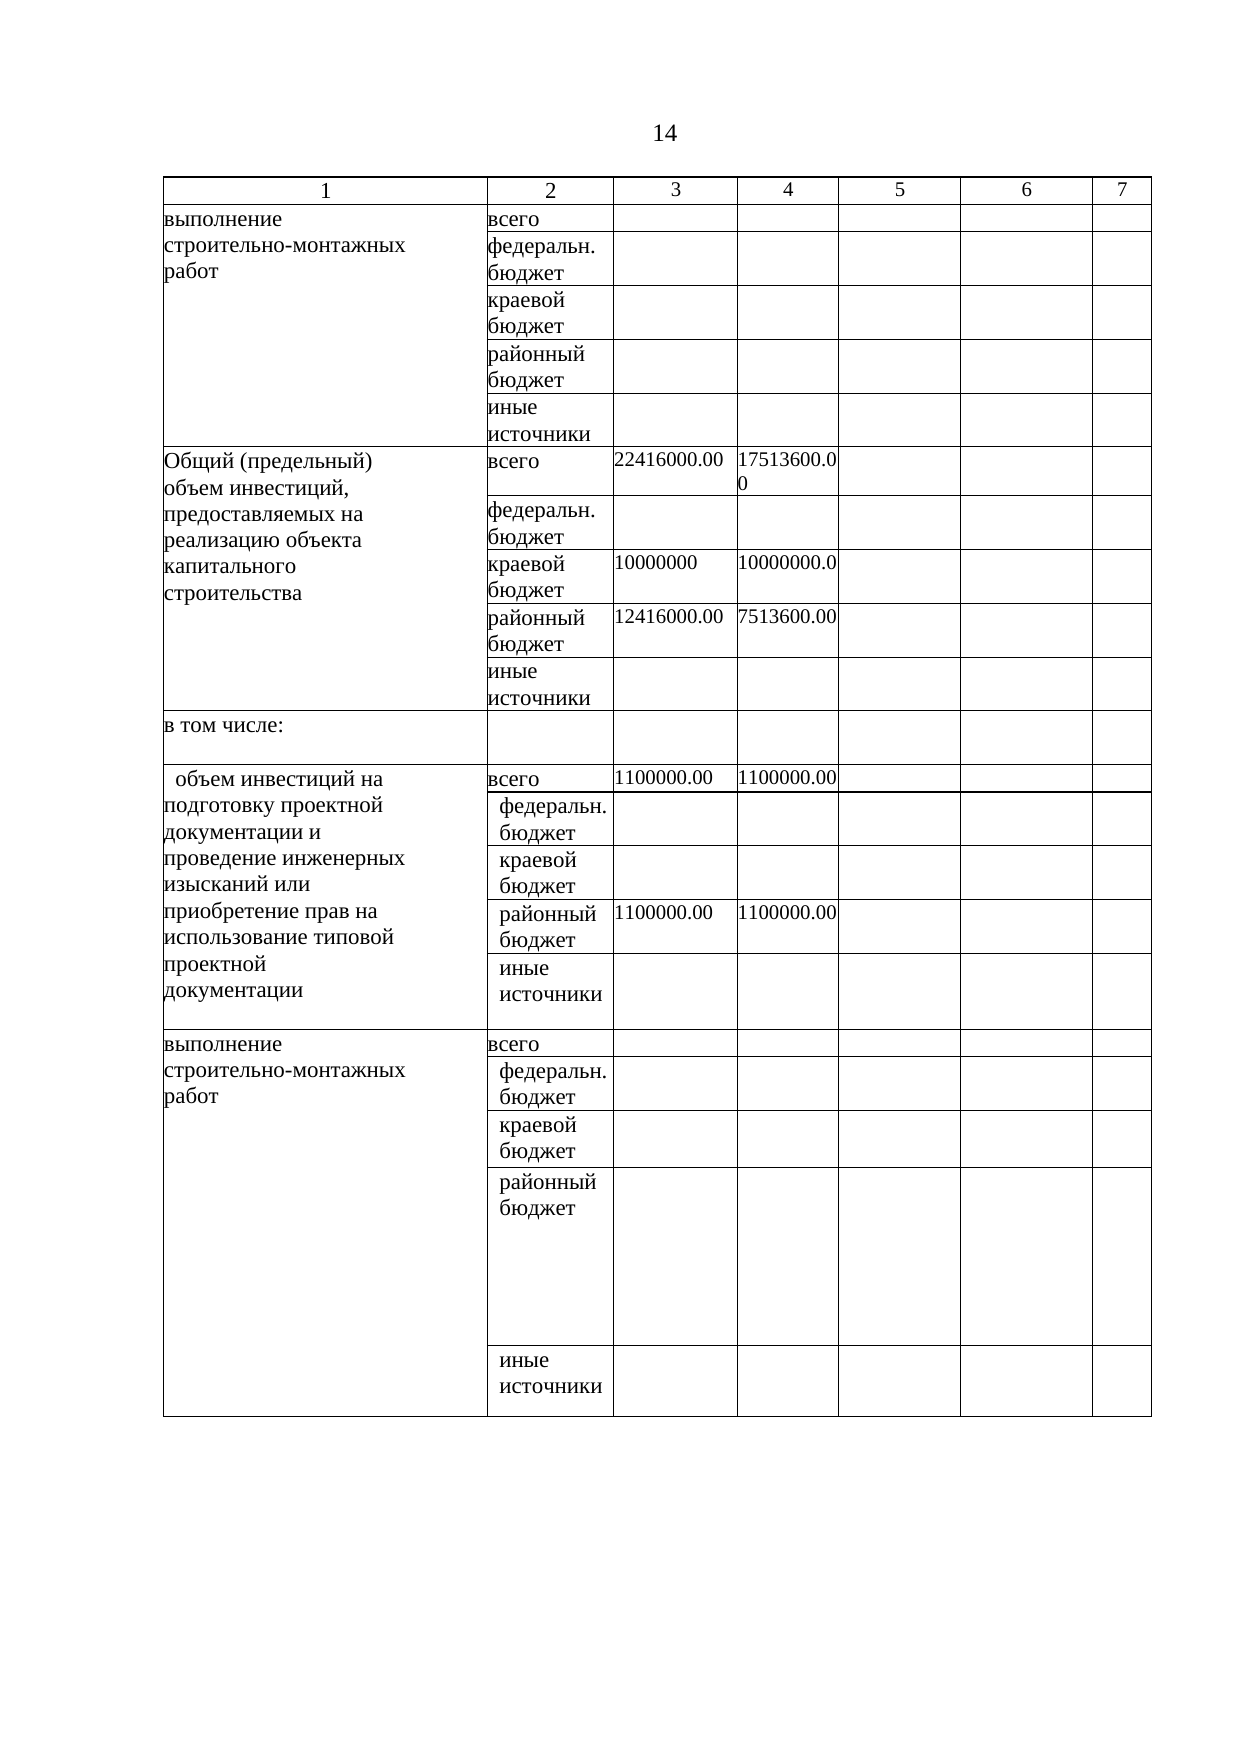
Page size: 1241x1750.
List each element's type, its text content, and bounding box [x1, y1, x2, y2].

table_cell [839, 1057, 960, 1110]
table_cell объем инвестиций на подготовку проектной документации и проведение инженерных изысканий или приобретение прав на использование типовой проектной документации [164, 765, 487, 1029]
table_cell [961, 604, 1092, 657]
table_cell [738, 340, 838, 392]
table_cell [738, 846, 838, 899]
table_cell [961, 286, 1092, 339]
table_cell [839, 286, 960, 339]
table_cell [1093, 954, 1151, 1029]
table_cell районный бюджет [488, 900, 613, 953]
table_cell [614, 954, 737, 1029]
table_cell краевой бюджет [488, 550, 613, 603]
table_cell [839, 205, 960, 231]
table_cell 1100000,00 [614, 765, 737, 791]
table_cell [1093, 447, 1151, 495]
table_cell [961, 793, 1092, 845]
table_cell 1100000,00 [738, 900, 838, 953]
table_cell [738, 1168, 838, 1345]
table_cell [961, 1057, 1092, 1110]
table_cell [961, 1168, 1092, 1345]
table_cell краевой бюджет [488, 1111, 613, 1167]
table_cell [961, 846, 1092, 899]
table_cell [961, 954, 1092, 1029]
table_cell [1093, 340, 1151, 392]
table_cell [614, 496, 737, 549]
table_cell [1093, 846, 1151, 899]
table_cell [1093, 793, 1151, 845]
table_cell [839, 711, 960, 764]
table_cell [839, 765, 960, 791]
table_cell [1093, 286, 1151, 339]
table_cell [614, 1168, 737, 1345]
table_cell [738, 1346, 838, 1416]
table_cell 6 [961, 178, 1092, 204]
table_cell [839, 954, 960, 1029]
table_cell [839, 340, 960, 392]
table_cell районный бюджет [488, 340, 613, 392]
table_cell [738, 394, 838, 446]
table_cell [961, 658, 1092, 710]
table_cell [961, 900, 1092, 953]
table_cell [1093, 765, 1151, 791]
table_cell [1093, 394, 1151, 446]
table_cell [1093, 1346, 1151, 1416]
table_cell [614, 340, 737, 392]
table_cell [614, 658, 737, 710]
table_cell [738, 496, 838, 549]
table_cell [961, 711, 1092, 764]
table_cell [1093, 1111, 1151, 1167]
table_cell [839, 1168, 960, 1345]
table_cell [961, 1346, 1092, 1416]
table_cell [1093, 604, 1151, 657]
table_cell [961, 496, 1092, 549]
table_cell краевой бюджет [488, 846, 613, 899]
table_cell [839, 496, 960, 549]
table_cell районный бюджет [488, 1168, 613, 1345]
table_cell [839, 1111, 960, 1167]
table_cell 5 [839, 178, 960, 204]
table_cell [1093, 658, 1151, 710]
table_cell [961, 394, 1092, 446]
table_cell [738, 1111, 838, 1167]
table_cell [839, 604, 960, 657]
table_cell [614, 394, 737, 446]
table_cell 22416000,00 [614, 447, 737, 495]
table_cell 12416000,00 [614, 604, 737, 657]
table_cell [614, 846, 737, 899]
table_cell [961, 205, 1092, 231]
table_cell 7 [1093, 178, 1151, 204]
table_cell федеральн. бюджет [488, 496, 613, 549]
table_cell федеральн. бюджет [488, 793, 613, 845]
table_cell [961, 232, 1092, 285]
table_cell [839, 394, 960, 446]
table_cell иные источники [488, 1346, 613, 1416]
table_cell районный бюджет [488, 604, 613, 657]
table_cell 1100000,00 [738, 765, 838, 791]
table_cell 7513600,00 [738, 604, 838, 657]
table_cell 2 [488, 178, 613, 204]
table_cell иные источники [488, 658, 613, 710]
table_cell [738, 1057, 838, 1110]
table_cell [738, 658, 838, 710]
table_cell [614, 711, 737, 764]
table_cell [1093, 496, 1151, 549]
table_cell всего [488, 205, 613, 231]
table_cell иные источники [488, 394, 613, 446]
table_cell [1093, 711, 1151, 764]
table_cell [839, 1030, 960, 1056]
table_cell [961, 550, 1092, 603]
table_cell [738, 793, 838, 845]
table_cell [614, 1057, 737, 1110]
table_cell [839, 658, 960, 710]
table_cell 1100000,00 [614, 900, 737, 953]
table_cell 4 [738, 178, 838, 204]
table_cell [839, 447, 960, 495]
table_cell федеральн. бюджет [488, 1057, 613, 1110]
table_cell [961, 1030, 1092, 1056]
table_cell [738, 1030, 838, 1056]
table_cell 10000000 [614, 550, 737, 603]
table_cell [738, 205, 838, 231]
table_cell краевой бюджет [488, 286, 613, 339]
table_cell [839, 232, 960, 285]
table_cell [614, 286, 737, 339]
table_cell в том числе: [164, 711, 487, 764]
table_cell [961, 340, 1092, 392]
table_cell Общий (предельный) объем инвестиций, предоставляемых на реализацию объекта капитального строительства [164, 447, 487, 710]
table_cell [614, 1111, 737, 1167]
table_cell 10000000,0 [738, 550, 838, 603]
table_cell [839, 793, 960, 845]
table_cell всего [488, 447, 613, 495]
table_cell [614, 1346, 737, 1416]
table_cell [1093, 1168, 1151, 1345]
table_cell 17513600,00 [738, 447, 838, 495]
table_cell [961, 1111, 1092, 1167]
table_cell [961, 765, 1092, 791]
table_cell выполнение строительно-монтажных работ [164, 205, 487, 446]
table_cell [1093, 900, 1151, 953]
table_cell [614, 232, 737, 285]
table_cell [1093, 232, 1151, 285]
table_cell [614, 1030, 737, 1056]
table_cell [738, 711, 838, 764]
table_cell [738, 286, 838, 339]
table_cell [839, 846, 960, 899]
table_cell 3 [614, 178, 737, 204]
table_cell всего [488, 765, 613, 791]
table_cell [1093, 1030, 1151, 1056]
table_cell [614, 205, 737, 231]
table_cell [839, 1346, 960, 1416]
table_cell [488, 711, 613, 764]
table_cell [738, 232, 838, 285]
table_cell [961, 447, 1092, 495]
table_cell [614, 793, 737, 845]
table_cell федеральн. бюджет [488, 232, 613, 285]
table_cell 1 [164, 178, 487, 204]
table_cell [1093, 205, 1151, 231]
table_cell [1093, 1057, 1151, 1110]
table_cell всего [488, 1030, 613, 1056]
table_cell [1093, 550, 1151, 603]
table_cell [839, 900, 960, 953]
table_cell выполнение строительно-монтажных работ [164, 1030, 487, 1416]
table_cell [839, 550, 960, 603]
table_cell [738, 954, 838, 1029]
table_cell иные источники [488, 954, 613, 1029]
